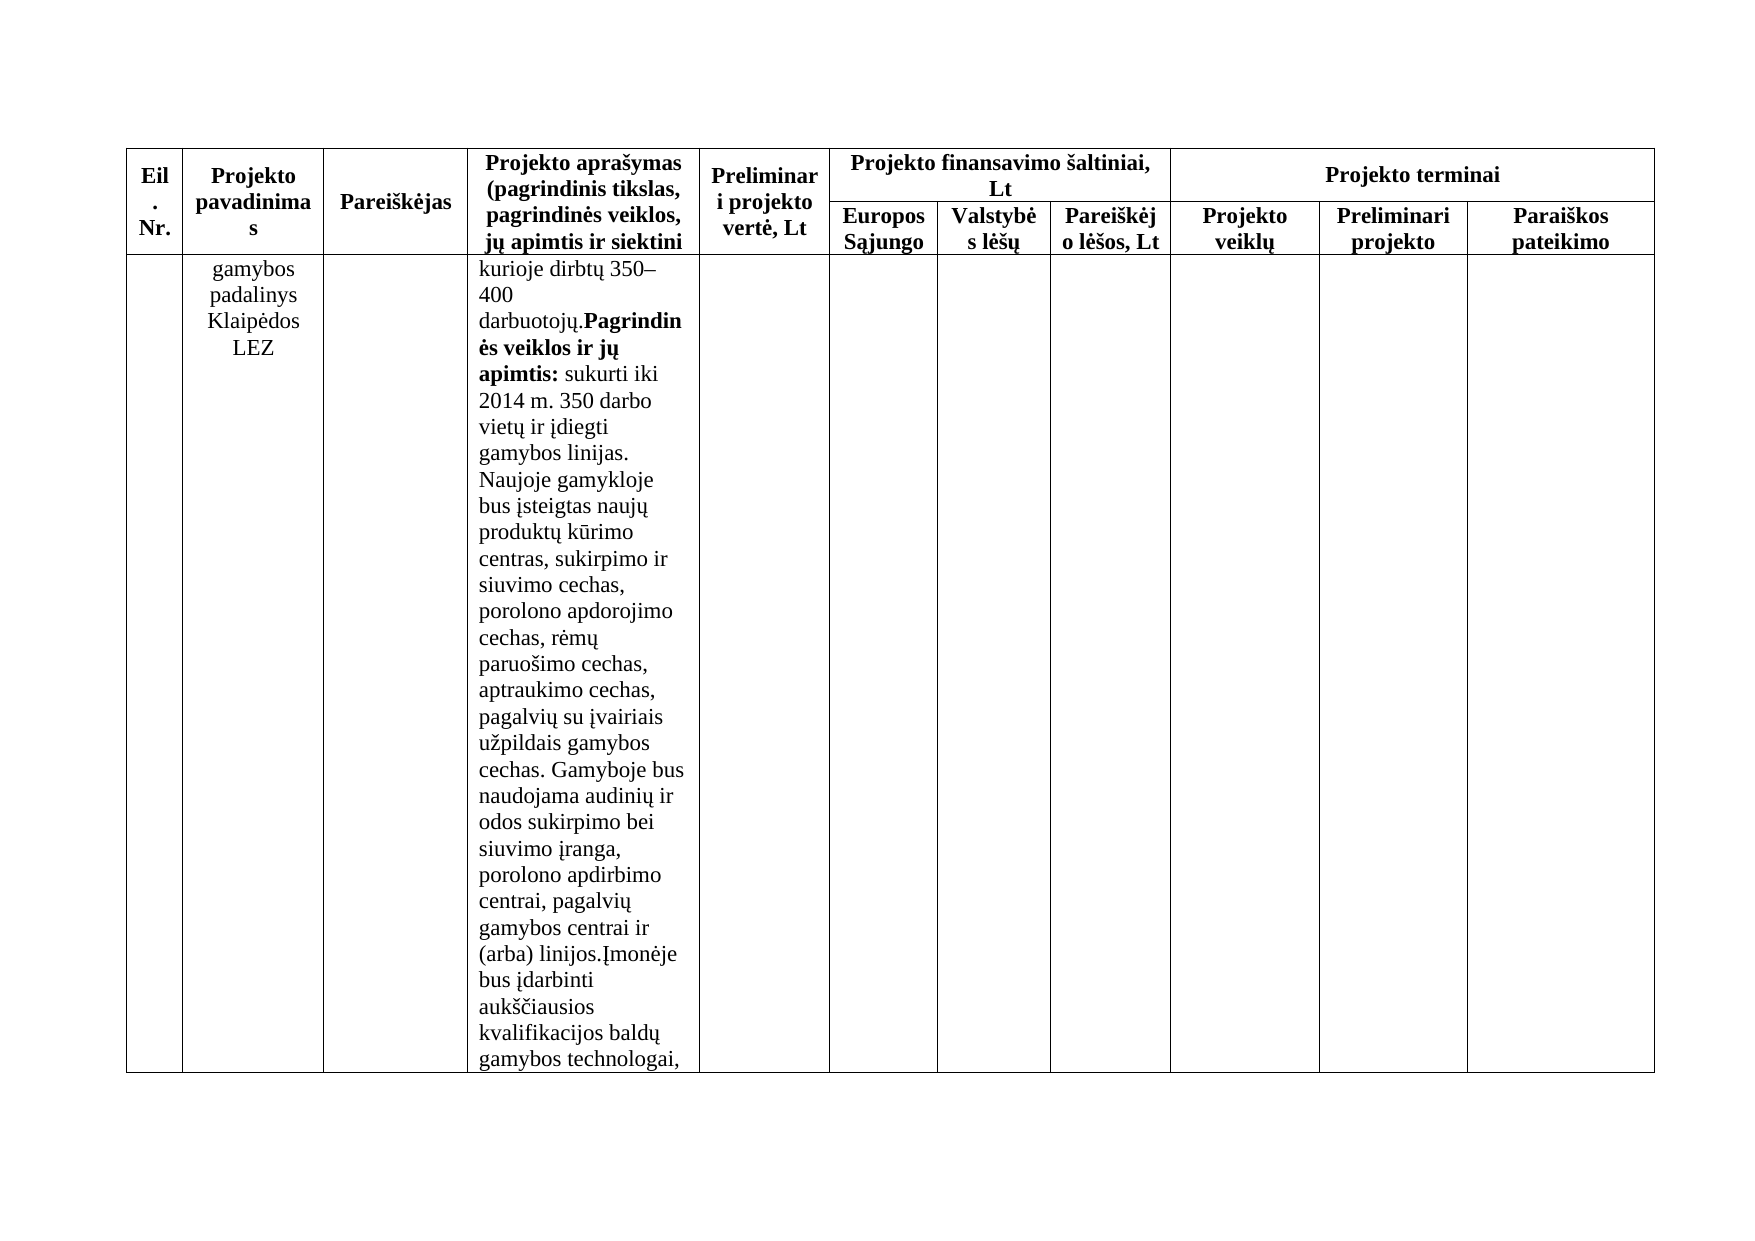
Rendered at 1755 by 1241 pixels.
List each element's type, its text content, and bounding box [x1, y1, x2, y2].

table_cell Valstybės lėšų suma iki, Lt [938, 202, 1050, 254]
table_header Pareiškėjas [324, 149, 467, 254]
table_cell [127, 255, 182, 1072]
table_cell [1468, 255, 1654, 1072]
table_cell Pareiškėjo lėšos, Lt [1051, 202, 1170, 254]
table_cell - [938, 255, 1050, 1072]
table_cell Projekto veiklų įgyvendinimo pradžia [1171, 202, 1319, 254]
table_cell Preliminari projekto veiklų įgyvendinimo trukmė [1320, 202, 1467, 254]
table_cell Paraiškos pateikimo įgyvendinančiajai institucijai terminas [1468, 202, 1654, 254]
table_header Projekto terminai [1171, 149, 1654, 201]
table_header Projekto aprašymas (pagrindinis tikslas, pagrindinės veiklos, jų apimtis ir siektini rezultatai) [468, 149, 699, 254]
table_header Preliminari projekto vertė, Lt [700, 149, 829, 254]
table_cell [830, 255, 937, 1072]
table_header Projekto pavadinimas [183, 149, 323, 254]
table_cell Europos Sąjungos fondų suma iki, Lt [830, 202, 937, 254]
table_cell [700, 255, 829, 1072]
table_header Projekto finansavimo šaltiniai, Lt [830, 149, 1170, 201]
table_cell [1171, 255, 1319, 1072]
table_cell kurioje dirbtų 350–400 darbuotojų.Pagrindinės veiklos ir jų apimtis: sukurti iki 2014 m. 350 darbo vietų ir įdiegti gamybos linijas. Naujoje gamykloje bus įsteigtas naujų produktų kūrimo centras, sukirpimo ir siuvimo cechas, porolono apdorojimo cechas, rėmų paruošimo cechas, aptraukimo cechas, pagalvių su įvairiais užpildais gamybos cechas. Gamyboje bus naudojama audinių ir odos sukirpimo bei siuvimo įranga, porolono apdirbimo centrai, pagalvių gamybos centrai ir (arba) linijos.Įmonėje bus įdarbinti aukščiausios kvalifikacijos baldų gamybos technologai, [468, 255, 699, 1072]
table_header Eil. Nr. [127, 149, 182, 254]
table_cell [324, 255, 467, 1072]
table_cell gamybos padalinys Klaipėdos LEZ [183, 255, 323, 1072]
table_cell [1320, 255, 1467, 1072]
table_cell [1051, 255, 1170, 1072]
